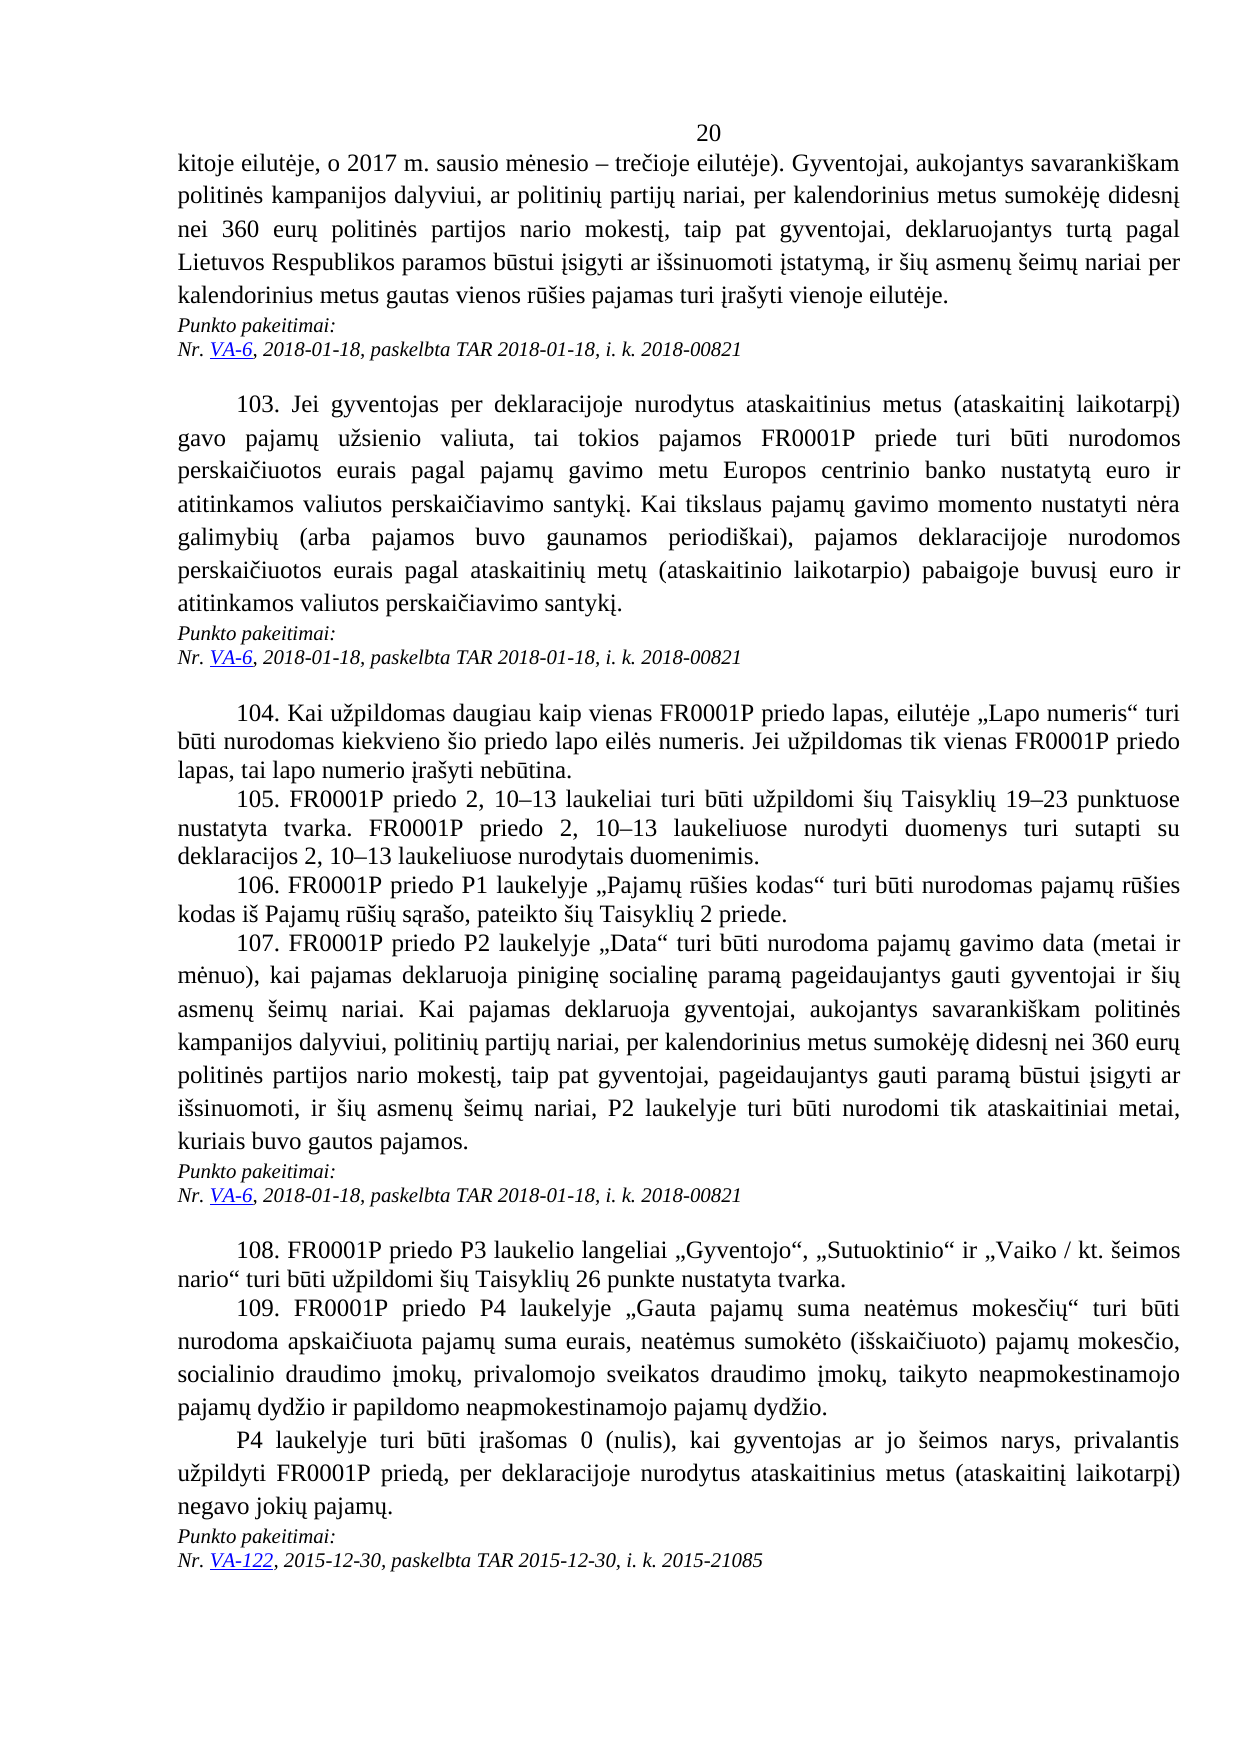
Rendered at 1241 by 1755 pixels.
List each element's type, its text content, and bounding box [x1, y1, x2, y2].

text Nr. VA-6, 2018-01-18, paskelbta TAR 2018-01-18, i. k. 2018-00821 [177, 337, 1181, 361]
text Punkto pakeitimai: [177, 621, 1181, 645]
text Nr. VA-122, 2015-12-30, paskelbta TAR 2015-12-30, i. k. 2015-21085 [177, 1548, 1181, 1572]
text 107. FR0001P priedo P2 laukelyje „Data“ turi būti nurodoma pajamų gavimo data (metai ir mėnuo), kai pajamas deklaruoja piniginę socialinę paramą pageidaujantys gauti gyventojai ir šių asmenų šeimų nariai. Kai pajamas deklaruoja gyventojai, aukojantys savarankiškam politinės kampanijos dalyviui, politinių partijų nariai, per kalendorinius metus sumokėję didesnį nei 360 eurų politinės partijos nario mokestį, taip pat gyventojai, pageidaujantys gauti paramą būstui įsigyti ar išsinuomoti, ir šių asmenų šeimų nariai, P2 laukelyje turi būti nurodomi tik ataskaitiniai metai, kuriais buvo gautos pajamos. [177, 928, 1181, 1154]
text 103. Jei gyventojas per deklaracijoje nurodytus ataskaitinius metus (ataskaitinį laikotarpį) gavo pajamų užsienio valiuta, tai tokios pajamos FR0001P priede turi būti nurodomos perskaičiuotos eurais pagal pajamų gavimo metu Europos centrinio banko nustatytą euro ir atitinkamos valiutos perskaičiavimo santykį. Kai tikslaus pajamų gavimo momento nustatyti nėra galimybių (arba pajamos buvo gaunamos periodiškai), pajamos deklaracijoje nurodomos perskaičiuotos eurais pagal ataskaitinių metų (ataskaitinio laikotarpio) pabaigoje buvusį euro ir atitinkamos valiutos perskaičiavimo santykį. [177, 389, 1181, 616]
text 109. FR0001P priedo P4 laukelyje „Gauta pajamų suma neatėmus mokesčių“ turi būti nurodoma apskaičiuota pajamų suma eurais, neatėmus sumokėto (išskaičiuoto) pajamų mokesčio, socialinio draudimo įmokų, privalomojo sveikatos draudimo įmokų, taikyto neapmokestinamojo pajamų dydžio ir papildomo neapmokestinamojo pajamų dydžio. [177, 1293, 1181, 1421]
text kitoje eilutėje, o 2017 m. sausio mėnesio – trečioje eilutėje). Gyventojai, aukojantys savarankiškam politinės kampanijos dalyviui, ar politinių partijų nariai, per kalendorinius metus sumokėję didesnį nei 360 eurų politinės partijos nario mokestį, taip pat gyventojai, deklaruojantys turtą pagal Lietuvos Respublikos paramos būstui įsigyti ar išsinuomoti įstatymą, ir šių asmenų šeimų nariai per kalendorinius metus gautas vienos rūšies pajamas turi įrašyti vienoje eilutėje. [177, 148, 1181, 308]
text Punkto pakeitimai: [177, 1524, 1181, 1548]
text 106. FR0001P priedo P1 laukelyje „Pajamų rūšies kodas“ turi būti nurodomas pajamų rūšies kodas iš Pajamų rūšių sąrašo, pateikto šių Taisyklių 2 priede. [177, 870, 1181, 928]
text Nr. VA-6, 2018-01-18, paskelbta TAR 2018-01-18, i. k. 2018-00821 [177, 1183, 1181, 1207]
text P4 laukelyje turi būti įrašomas 0 (nulis), kai gyventojas ar jo šeimos narys, privalantis užpildyti FR0001P priedą, per deklaracijoje nurodytus ataskaitinius metus (ataskaitinį laikotarpį) negavo jokių pajamų. [177, 1425, 1181, 1520]
text Punkto pakeitimai: [177, 313, 1181, 337]
text Punkto pakeitimai: [177, 1159, 1181, 1183]
text Nr. VA-6, 2018-01-18, paskelbta TAR 2018-01-18, i. k. 2018-00821 [177, 645, 1181, 669]
text 104. Kai užpildomas daugiau kaip vienas FR0001P priedo lapas, eilutėje „Lapo numeris“ turi būti nurodomas kiekvieno šio priedo lapo eilės numeris. Jei užpildomas tik vienas FR0001P priedo lapas, tai lapo numerio įrašyti nebūtina. [177, 698, 1181, 784]
text 108. FR0001P priedo P3 laukelio langeliai „Gyventojo“, „Sutuoktinio“ ir „Vaiko / kt. šeimos nario“ turi būti užpildomi šių Taisyklių 26 punkte nustatyta tvarka. [177, 1236, 1181, 1293]
text 105. FR0001P priedo 2, 10–13 laukeliai turi būti užpildomi šių Taisyklių 19–23 punktuose nustatyta tvarka. FR0001P priedo 2, 10–13 laukeliuose nurodyti duomenys turi sutapti su deklaracijos 2, 10–13 laukeliuose nurodytais duomenimis. [177, 784, 1181, 870]
